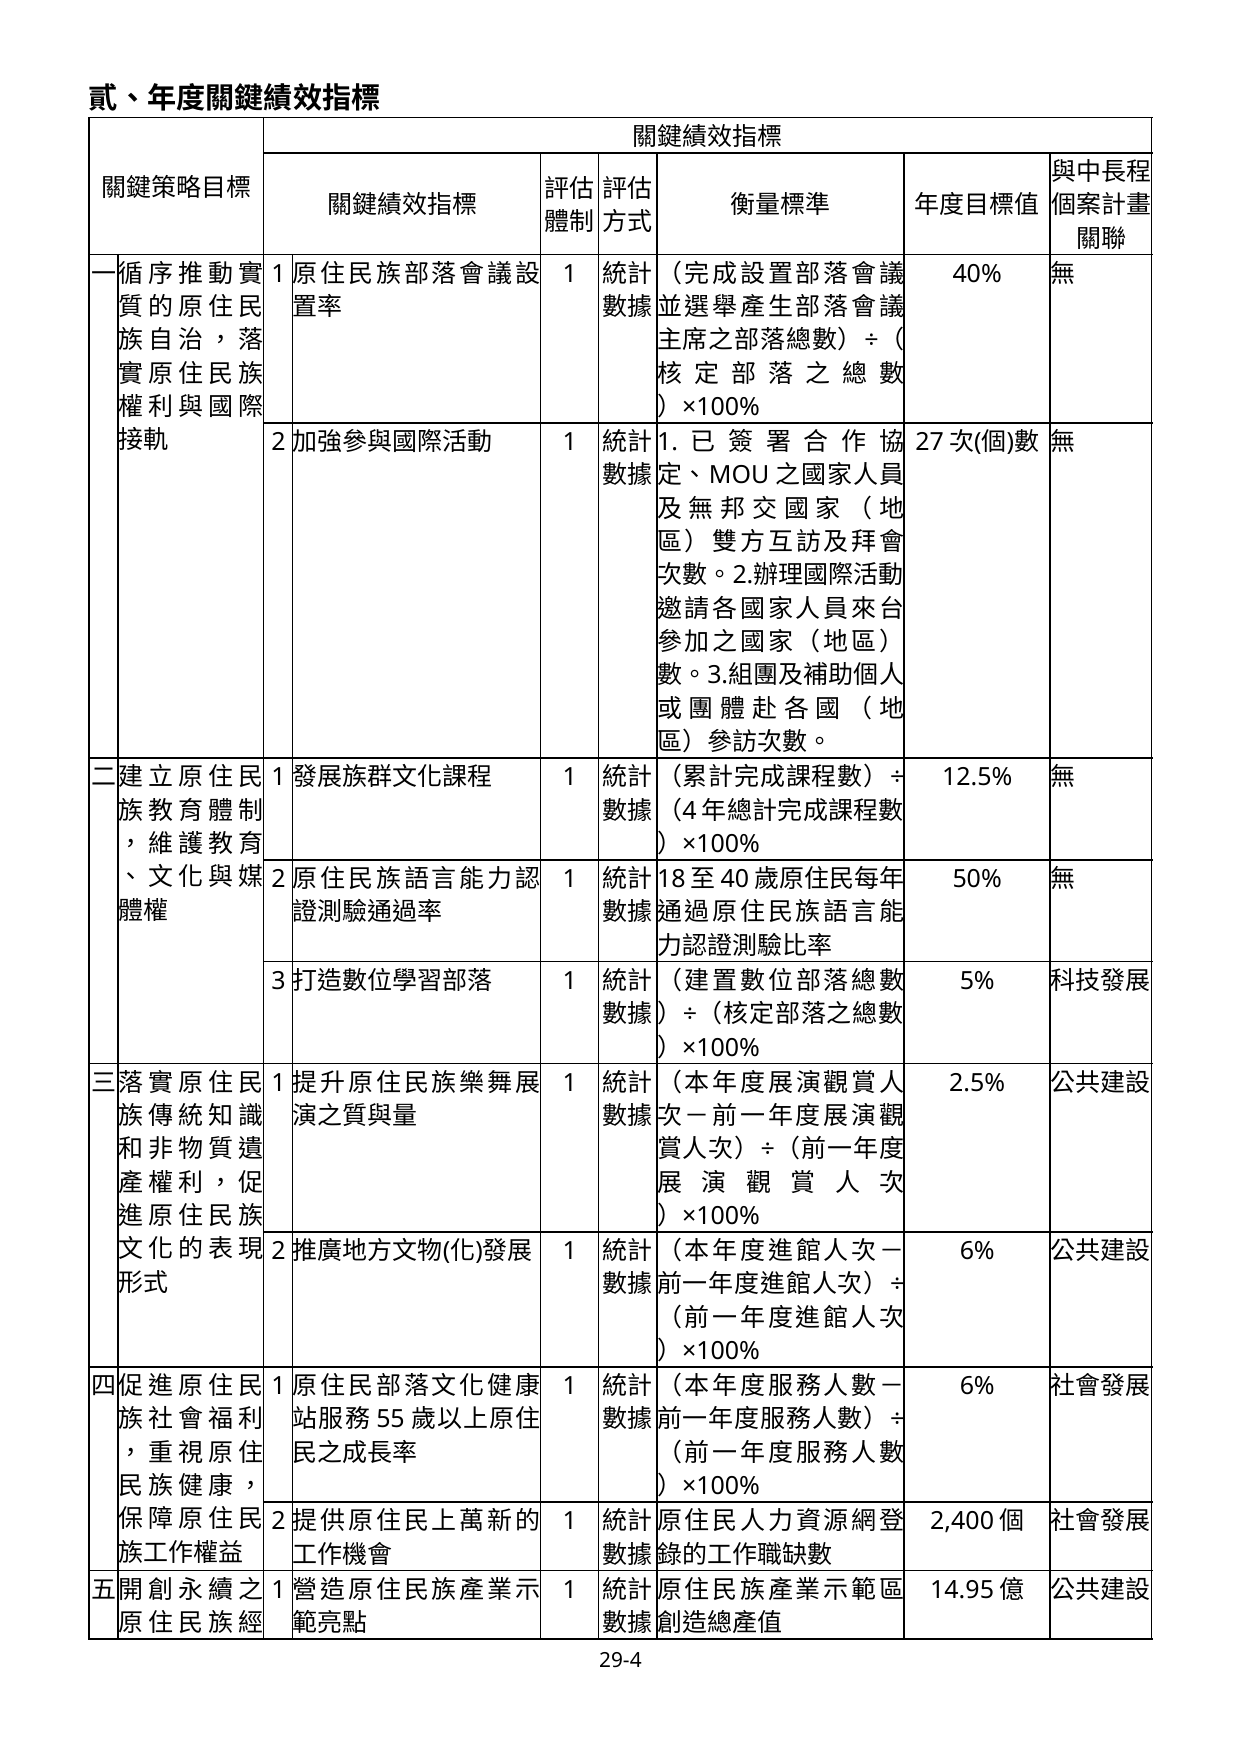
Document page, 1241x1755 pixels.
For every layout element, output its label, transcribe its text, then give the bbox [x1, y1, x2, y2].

table_cell 統計數據 [599, 1571, 656, 1638]
table_cell 1 [264, 1571, 292, 1638]
table_cell 14.95億 [905, 1571, 1049, 1638]
table_cell 2 [264, 861, 292, 961]
table_cell 循序推動實質的原住民族自治，落實原住民族權利與國際接軌 [119, 255, 263, 757]
table_cell 加強參與國際活動 [293, 424, 540, 757]
table_cell 關鍵績效指標 [264, 154, 540, 254]
table_cell 二 [90, 759, 117, 1063]
table_cell （本年度進館人次－前一年度進館人次）÷（前一年度進館人次）×100% [658, 1233, 903, 1366]
table_cell 50% [905, 861, 1049, 961]
table_cell 提供原住民上萬新的工作機會 [293, 1503, 540, 1570]
table_cell 無 [1051, 861, 1151, 961]
table_cell 統計數據 [599, 1368, 656, 1501]
table_cell 6% [905, 1233, 1049, 1366]
table_cell 1 [541, 255, 598, 422]
table_cell 科技發展 [1051, 962, 1151, 1063]
table_cell 統計數據 [599, 861, 656, 961]
table_cell 推廣地方文物(化)發展 [293, 1233, 540, 1366]
text 貳、年度關鍵績效指標 [89, 75, 1152, 117]
table_cell 年度目標值 [905, 154, 1049, 254]
table_cell 1 [541, 962, 598, 1063]
table_cell 與中長程個案計畫關聯 [1051, 154, 1151, 254]
table_cell 40% [905, 255, 1049, 422]
table_cell 1 [541, 1233, 598, 1366]
table_cell 27次(個)數 [905, 424, 1049, 757]
table_cell 1 [541, 759, 598, 859]
table_cell 1 [264, 1064, 292, 1231]
table_cell 四 [90, 1368, 117, 1570]
table_cell 6% [905, 1368, 1049, 1501]
table_cell 1 [541, 861, 598, 961]
table_cell 1.已簽署合作協定、MOU之國家人員及無邦交國家（地區）雙方互訪及拜會次數。2.辦理國際活動邀請各國家人員來台參加之國家（地區）數。3.組團及補助個人或團體赴各國（地區）參訪次數。 [658, 424, 903, 757]
table_cell 評估 方式 [599, 154, 656, 254]
table_cell 統計數據 [599, 1064, 656, 1231]
table_cell 1 [541, 1064, 598, 1231]
table_cell 1 [541, 424, 598, 757]
table_cell 無 [1051, 424, 1151, 757]
table_cell 三 [90, 1064, 117, 1366]
table_cell 1 [541, 1571, 598, 1638]
table_cell 五 [90, 1571, 117, 1638]
table_cell 18至40歲原住民每年通過原住民族語言能力認證測驗比率 [658, 861, 903, 961]
table_cell 12.5% [905, 759, 1049, 859]
table_cell 2.5% [905, 1064, 1049, 1231]
table_cell 公共建設 [1051, 1064, 1151, 1231]
table_cell 統計數據 [599, 962, 656, 1063]
table_cell 原住民族產業示範區創造總產值 [658, 1571, 903, 1638]
table_cell 1 [541, 1503, 598, 1570]
table_cell 原住民人力資源網登錄的工作職缺數 [658, 1503, 903, 1570]
table_cell 發展族群文化課程 [293, 759, 540, 859]
table_cell （本年度服務人數－前一年度服務人數）÷（前一年度服務人數）×100% [658, 1368, 903, 1501]
table_cell 打造數位學習部落 [293, 962, 540, 1063]
table_cell 建立原住民族教育體制，維護教育、文化與媒體權 [119, 759, 263, 1063]
table_cell 社會發展 [1051, 1503, 1151, 1570]
table_cell 1 [264, 255, 292, 422]
table_cell 統計數據 [599, 759, 656, 859]
table_cell 1 [264, 1368, 292, 1501]
table_cell 原住民族部落會議設置率 [293, 255, 540, 422]
table_cell 2 [264, 1503, 292, 1570]
table_cell 開創永續之原住民族經濟發展 [119, 1571, 263, 1638]
table_cell 無 [1051, 255, 1151, 422]
table_cell 3 [264, 962, 292, 1063]
table_cell 2,400個 [905, 1503, 1049, 1570]
table_cell 統計數據 [599, 1233, 656, 1366]
table_header 關鍵策略目標 [90, 118, 263, 254]
table_cell 衡量標準 [658, 154, 903, 254]
table_cell （完成設置部落會議並選舉產生部落會議主席之部落總數）÷（核定部落之總數）×100% [658, 255, 903, 422]
table_cell 社會發展 [1051, 1368, 1151, 1501]
table_cell 原住民族語言能力認證測驗通過率 [293, 861, 540, 961]
table_cell 2 [264, 1233, 292, 1366]
table_cell 統計數據 [599, 1503, 656, 1570]
table_header 關鍵績效指標 [264, 118, 1151, 152]
table_cell 評估 體制 [541, 154, 598, 254]
table_cell 提升原住民族樂舞展演之質與量 [293, 1064, 540, 1231]
table_cell （累計完成課程數）÷（4年總計完成課程數）×100% [658, 759, 903, 859]
table_cell 1 [541, 1368, 598, 1501]
table_cell 統計數據 [599, 255, 656, 422]
table_cell 公共建設 [1051, 1233, 1151, 1366]
table_cell （建置數位部落總數）÷（核定部落之總數）×100% [658, 962, 903, 1063]
table_cell 5% [905, 962, 1049, 1063]
table_cell 統計數據 [599, 424, 656, 757]
table_cell 2 [264, 424, 292, 757]
table_cell 落實原住民族傳統知識和非物質遺產權利，促進原住民族文化的表現形式 [119, 1064, 263, 1366]
table_cell 一 [90, 255, 117, 757]
table_cell 營造原住民族產業示範亮點 [293, 1571, 540, 1638]
table_cell 1 [264, 759, 292, 859]
table_cell 公共建設 [1051, 1571, 1151, 1638]
table_cell 無 [1051, 759, 1151, 859]
table_cell （本年度展演觀賞人次－前一年度展演觀賞人次）÷（前一年度展演觀賞人次）×100% [658, 1064, 903, 1231]
table_cell 促進原住民族社會福利，重視原住民族健康，保障原住民族工作權益 [119, 1368, 263, 1570]
table_cell 原住民部落文化健康站服務55歲以上原住民之成長率 [293, 1368, 540, 1501]
